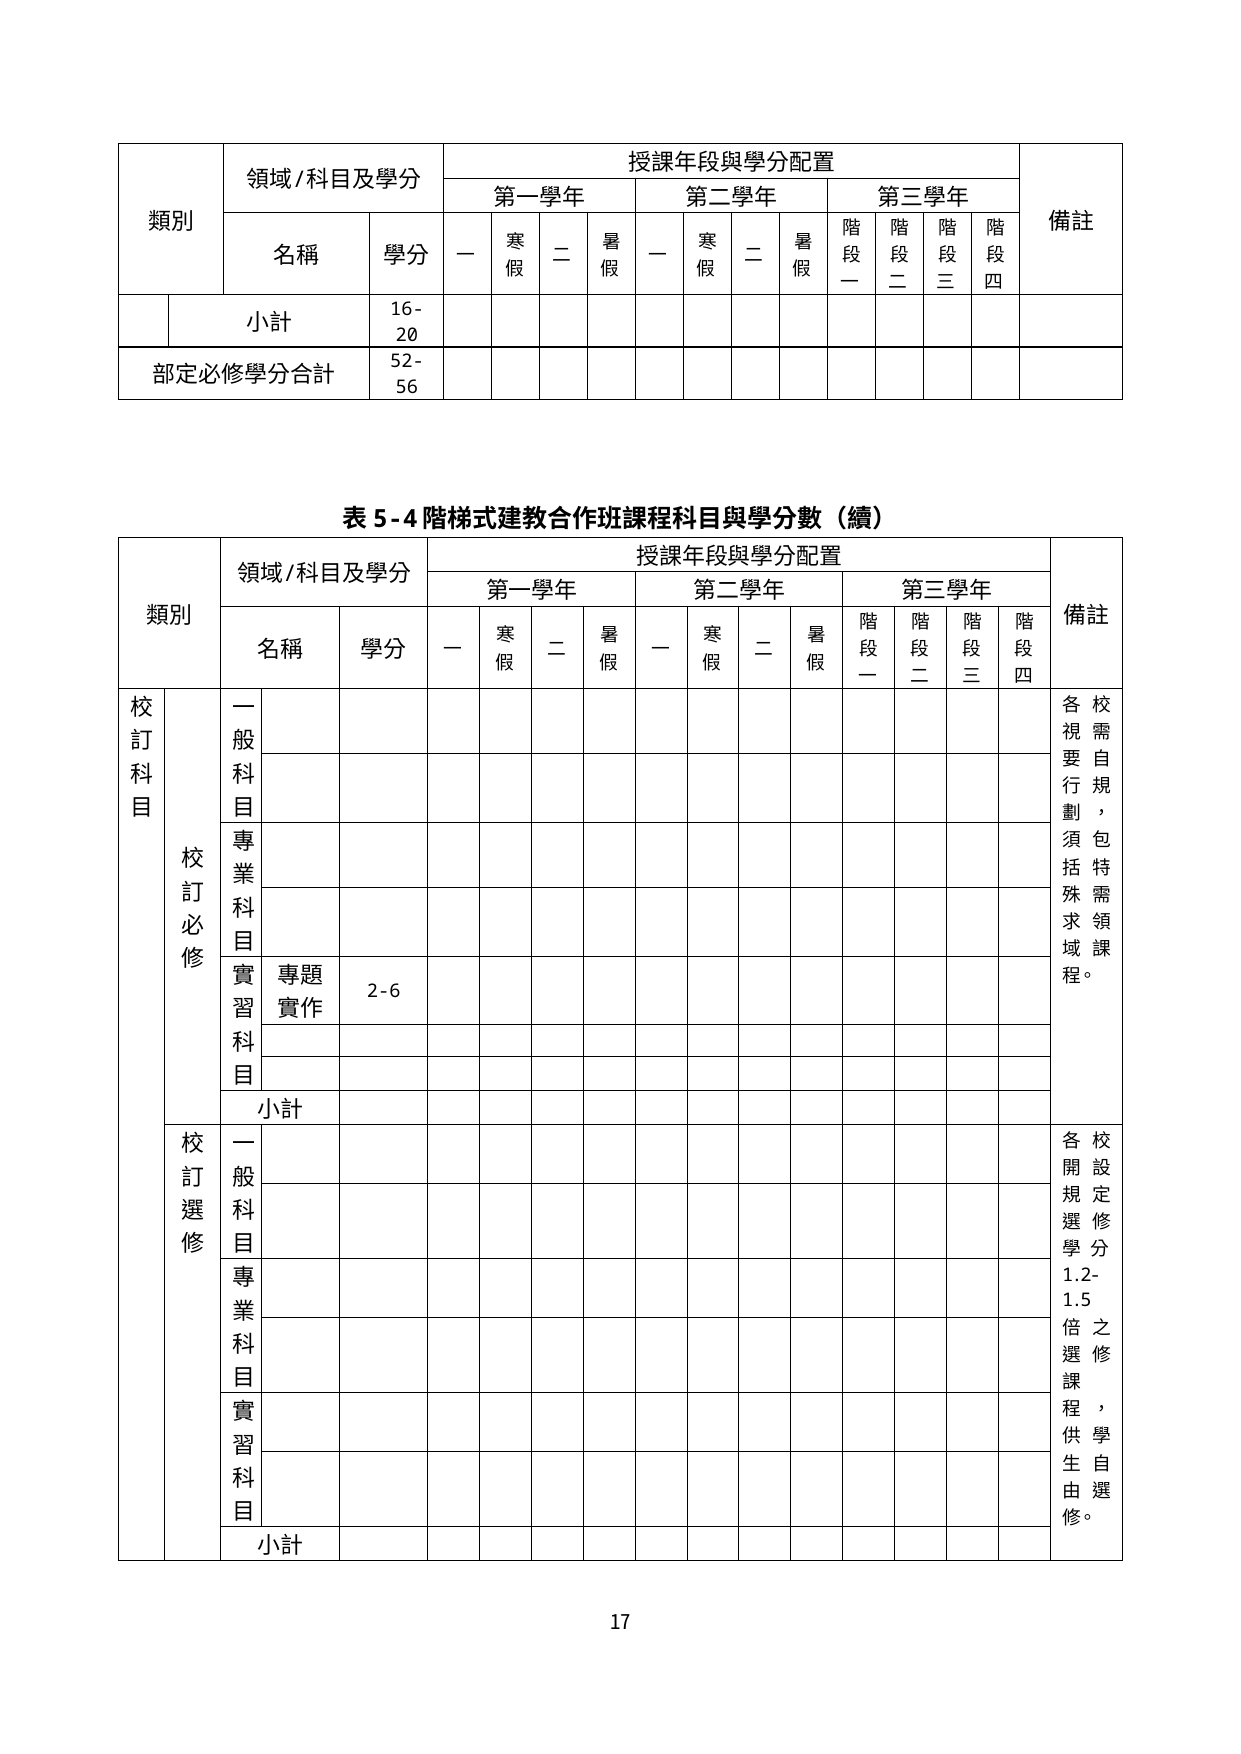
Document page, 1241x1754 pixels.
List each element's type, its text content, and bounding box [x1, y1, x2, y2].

table_cell [444, 348, 491, 398]
table_cell 階段三 [924, 213, 971, 294]
table_cell [843, 1091, 894, 1124]
table_cell [428, 1184, 479, 1258]
table_cell [791, 1057, 842, 1090]
table_cell [843, 1184, 894, 1258]
table_cell [791, 1091, 842, 1124]
table_cell [262, 689, 339, 753]
table_cell [999, 1025, 1050, 1056]
table_cell [828, 348, 875, 398]
table_cell [492, 348, 539, 398]
table_cell [480, 888, 531, 956]
table_cell [636, 1259, 687, 1317]
table_cell [340, 1393, 427, 1451]
table_cell [584, 754, 635, 822]
table_cell [791, 957, 842, 1023]
table_cell [584, 1452, 635, 1526]
table_cell [532, 1259, 583, 1317]
table_cell 寒假 [492, 213, 539, 294]
table_cell [340, 1057, 427, 1090]
table_cell 52-56 [370, 348, 443, 398]
table_cell [636, 1318, 687, 1392]
table_cell [843, 1125, 894, 1183]
table_cell [584, 823, 635, 887]
table_cell [999, 823, 1050, 887]
table_cell [895, 888, 946, 956]
table_cell [843, 957, 894, 1023]
table_cell [688, 957, 738, 1023]
table_cell [791, 1125, 842, 1183]
table_cell [480, 1452, 531, 1526]
table_cell [588, 348, 635, 398]
table_cell [947, 1125, 998, 1183]
table_cell 二 [739, 607, 790, 688]
table_cell [843, 1452, 894, 1526]
table_cell [340, 1025, 427, 1056]
table_cell 專業 科目 [221, 823, 261, 956]
table_cell [262, 1184, 339, 1258]
table_cell [947, 1184, 998, 1258]
table_cell 二 [540, 213, 587, 294]
table_cell [428, 823, 479, 887]
table_cell [428, 1125, 479, 1183]
table_cell [999, 689, 1050, 753]
table_cell 暑假 [588, 213, 635, 294]
table_cell [636, 1452, 687, 1526]
table_cell [584, 1318, 635, 1392]
table_cell [739, 1125, 790, 1183]
table_cell 二 [732, 213, 779, 294]
table_cell 專業 科目 [221, 1259, 261, 1392]
table_cell [688, 823, 738, 887]
table_cell [791, 1259, 842, 1317]
table_cell 小計 [221, 1091, 339, 1124]
table_cell [532, 1057, 583, 1090]
table_cell 各校視需要自行規劃，須包括特殊需求領域課程。 [1051, 689, 1122, 1124]
table_cell [636, 823, 687, 887]
table_cell [532, 754, 583, 822]
table_cell [999, 1318, 1050, 1392]
table_cell [428, 1452, 479, 1526]
table_cell [540, 295, 587, 346]
table_cell [340, 1527, 427, 1560]
table_cell [688, 888, 738, 956]
table_cell [636, 1527, 687, 1560]
table_cell [684, 295, 731, 346]
table_cell [340, 1452, 427, 1526]
table_cell [739, 689, 790, 753]
table_cell [791, 1318, 842, 1392]
table_cell [636, 1393, 687, 1451]
table_cell [947, 689, 998, 753]
table_cell [780, 348, 827, 398]
table_cell [688, 1025, 738, 1056]
table_cell 小計 [221, 1527, 339, 1560]
table_cell [584, 888, 635, 956]
table_cell [636, 1057, 687, 1090]
table_cell [739, 823, 790, 887]
table_cell [791, 1025, 842, 1056]
table_cell [999, 888, 1050, 956]
table_cell 寒假 [688, 607, 738, 688]
table_cell 階段一 [843, 607, 894, 688]
table_cell [972, 348, 1019, 398]
table_cell [739, 1091, 790, 1124]
table_cell [895, 823, 946, 887]
table_cell [636, 754, 687, 822]
table_cell [428, 689, 479, 753]
table_cell [428, 1025, 479, 1056]
table_cell [924, 295, 971, 346]
table_cell [843, 754, 894, 822]
table_cell 第二學年 [636, 179, 827, 212]
table_cell [1020, 348, 1122, 398]
table_cell 一 [444, 213, 491, 294]
table_cell 第三學年 [843, 572, 1050, 606]
table_cell [532, 888, 583, 956]
table_cell [947, 888, 998, 956]
table_cell [791, 1452, 842, 1526]
table_cell [895, 1527, 946, 1560]
table_cell [947, 1259, 998, 1317]
table_cell [532, 689, 583, 753]
table_cell [636, 1091, 687, 1124]
table_cell [999, 1091, 1050, 1124]
table_cell [791, 1527, 842, 1560]
table_cell [688, 1318, 738, 1392]
table_cell [688, 1091, 738, 1124]
table_cell 專題 實作 [262, 957, 339, 1023]
table_cell [262, 1025, 339, 1056]
table_cell [739, 1259, 790, 1317]
table_cell [262, 754, 339, 822]
table_cell [843, 1025, 894, 1056]
table_cell [532, 1184, 583, 1258]
table_cell [895, 957, 946, 1023]
table_cell [584, 1057, 635, 1090]
table_cell [895, 689, 946, 753]
table_cell [262, 1393, 339, 1451]
table_cell 校訂必修 [165, 689, 220, 1124]
table_cell [480, 1091, 531, 1124]
table_cell [791, 823, 842, 887]
table_cell [340, 1125, 427, 1183]
table_cell [895, 1125, 946, 1183]
table_cell [843, 1057, 894, 1090]
table_cell [843, 1393, 894, 1451]
table_cell 校訂科目 [119, 689, 164, 1560]
table_cell [428, 888, 479, 956]
table_cell [688, 689, 738, 753]
table_cell [584, 1393, 635, 1451]
table_cell [876, 348, 923, 398]
table_cell 二 [532, 607, 583, 688]
table_cell [262, 1452, 339, 1526]
table_cell [428, 1527, 479, 1560]
table_cell [739, 1393, 790, 1451]
table_cell [843, 1259, 894, 1317]
table_cell [444, 295, 491, 346]
table_cell [480, 1057, 531, 1090]
table_cell [340, 754, 427, 822]
table_cell [340, 1318, 427, 1392]
table_cell [584, 957, 635, 1023]
table_cell [636, 1025, 687, 1056]
table_cell [947, 1452, 998, 1526]
table_cell 第一學年 [428, 572, 635, 606]
table_cell [584, 1091, 635, 1124]
table_cell [739, 1025, 790, 1056]
table_cell 階段 二 [895, 607, 946, 688]
table_cell 一般 科目 [221, 689, 261, 822]
table_cell 16-20 [370, 295, 443, 346]
table_cell [843, 823, 894, 887]
table_cell [843, 1318, 894, 1392]
table_cell 階段 三 [947, 607, 998, 688]
table_cell [999, 1527, 1050, 1560]
table_cell [480, 1184, 531, 1258]
table_cell [262, 1125, 339, 1183]
table_cell [739, 888, 790, 956]
table_cell 校訂選修 [165, 1125, 220, 1560]
table_cell [584, 1184, 635, 1258]
table_cell 名稱 [221, 607, 339, 688]
table_cell [584, 1527, 635, 1560]
table_header 授課年段與學分配置 [444, 144, 1019, 177]
table_cell [480, 1318, 531, 1392]
table_cell [119, 295, 168, 346]
table_cell 寒假 [480, 607, 531, 688]
table_cell [895, 754, 946, 822]
table_cell [480, 754, 531, 822]
table_cell [947, 1091, 998, 1124]
table_cell [895, 1393, 946, 1451]
table_cell [999, 1393, 1050, 1451]
table_cell [688, 1393, 738, 1451]
table_cell 暑假 [584, 607, 635, 688]
table_cell [636, 1184, 687, 1258]
table_cell [947, 1393, 998, 1451]
table_cell [636, 888, 687, 956]
table_cell [895, 1025, 946, 1056]
table_cell [532, 1091, 583, 1124]
table_cell [480, 1025, 531, 1056]
table_cell 第三學年 [828, 179, 1019, 212]
table_cell [732, 295, 779, 346]
table_cell [791, 1184, 842, 1258]
table_cell [791, 888, 842, 956]
table_cell [428, 1393, 479, 1451]
table_cell [895, 1452, 946, 1526]
table_cell [262, 888, 339, 956]
table_cell [947, 823, 998, 887]
table_cell [636, 295, 683, 346]
table_cell [584, 689, 635, 753]
table_cell [340, 888, 427, 956]
table_cell [732, 348, 779, 398]
table_cell 一般 科目 [221, 1125, 261, 1258]
table_cell [947, 1025, 998, 1056]
table_cell [588, 295, 635, 346]
table_cell [739, 1318, 790, 1392]
table_cell [739, 1527, 790, 1560]
table_cell 階段四 [972, 213, 1019, 294]
table_cell [532, 823, 583, 887]
table_cell [636, 689, 687, 753]
table_cell [843, 888, 894, 956]
table_cell 一 [428, 607, 479, 688]
table_cell 階段 四 [999, 607, 1050, 688]
table_cell [999, 1184, 1050, 1258]
table_cell [480, 957, 531, 1023]
table_header 授課年段與學分配置 [428, 538, 1050, 571]
table_header 類別 [119, 144, 223, 294]
table_cell [895, 1057, 946, 1090]
table_cell [684, 348, 731, 398]
table_cell [1020, 295, 1122, 346]
table_cell [532, 1025, 583, 1056]
table_cell 第一學年 [444, 179, 635, 212]
table_cell [972, 295, 1019, 346]
table_cell 一 [636, 213, 683, 294]
table_cell 實習 科目 [221, 957, 261, 1090]
table_cell 各校開設規定選修學分1.2-1.5 倍之選修課程，供學生自由選修。 [1051, 1125, 1122, 1560]
table_cell 小計 [169, 295, 369, 346]
table_cell [340, 1259, 427, 1317]
table_cell [480, 1393, 531, 1451]
table_cell 一 [636, 607, 687, 688]
table_cell [262, 1057, 339, 1090]
table_cell [999, 1125, 1050, 1183]
table_cell [532, 1393, 583, 1451]
table_cell [791, 1393, 842, 1451]
table_cell [895, 1318, 946, 1392]
table_cell [688, 1527, 738, 1560]
table_cell [739, 754, 790, 822]
table_cell 暑假 [780, 213, 827, 294]
table_cell [947, 957, 998, 1023]
table_cell [262, 1259, 339, 1317]
table_cell 寒假 [684, 213, 731, 294]
table_cell 階段二 [876, 213, 923, 294]
table_cell [688, 1184, 738, 1258]
table_cell [876, 295, 923, 346]
table_header 備註 [1051, 538, 1122, 688]
table_cell [428, 1091, 479, 1124]
table_cell [428, 1259, 479, 1317]
table_cell [791, 689, 842, 753]
table_cell [584, 1025, 635, 1056]
table_cell [791, 754, 842, 822]
table_cell [828, 295, 875, 346]
table_cell [739, 1184, 790, 1258]
table_cell [636, 348, 683, 398]
table_cell [428, 957, 479, 1023]
table_cell [340, 1184, 427, 1258]
table_cell [999, 957, 1050, 1023]
table_cell [924, 348, 971, 398]
table_cell [947, 1527, 998, 1560]
table_cell [688, 1259, 738, 1317]
table_cell [428, 1057, 479, 1090]
table_cell [999, 754, 1050, 822]
text 表5-4階梯式建教合作班課程科目與學分數（續） [118, 491, 1122, 537]
table_cell [895, 1259, 946, 1317]
table_cell [688, 1125, 738, 1183]
table_cell [340, 689, 427, 753]
table_cell [480, 1259, 531, 1317]
table_cell [688, 1057, 738, 1090]
table_cell 名稱 [224, 213, 369, 294]
table_cell [688, 1452, 738, 1526]
table_cell 學分 [340, 607, 427, 688]
table_cell 2-6 [340, 957, 427, 1023]
table_cell [999, 1057, 1050, 1090]
table_cell [947, 1057, 998, 1090]
table_cell [532, 1452, 583, 1526]
table_cell 第二學年 [636, 572, 842, 606]
table_cell 暑假 [791, 607, 842, 688]
table_cell [947, 754, 998, 822]
table_cell [262, 1318, 339, 1392]
table_cell [428, 1318, 479, 1392]
table_cell [480, 689, 531, 753]
table_header 備註 [1020, 144, 1122, 294]
table_header 類別 [119, 538, 220, 688]
table_header 領域/科目及學分 [221, 538, 427, 606]
table_cell [636, 1125, 687, 1183]
table_cell [492, 295, 539, 346]
table_cell [532, 1125, 583, 1183]
table_cell [843, 1527, 894, 1560]
table_cell [999, 1452, 1050, 1526]
table_cell 實習 科目 [221, 1393, 261, 1526]
table_cell [688, 754, 738, 822]
table_cell [584, 1259, 635, 1317]
table_cell [340, 823, 427, 887]
table_cell 部定必修學分合計 [119, 348, 369, 398]
table_cell [480, 823, 531, 887]
table_cell [480, 1125, 531, 1183]
table_cell [947, 1318, 998, 1392]
table_cell [428, 754, 479, 822]
table_cell [739, 1057, 790, 1090]
table_cell [532, 957, 583, 1023]
table_cell 學分 [370, 213, 443, 294]
table_header 領域/科目及學分 [224, 144, 443, 212]
table_cell [532, 1527, 583, 1560]
table_cell [843, 689, 894, 753]
table_cell [895, 1184, 946, 1258]
table_cell [480, 1527, 531, 1560]
table_cell [340, 1091, 427, 1124]
table_cell [584, 1125, 635, 1183]
table_cell [540, 348, 587, 398]
table_cell [999, 1259, 1050, 1317]
table_cell [780, 295, 827, 346]
table_cell [895, 1091, 946, 1124]
table_cell [739, 957, 790, 1023]
table_cell [532, 1318, 583, 1392]
table_cell 階段一 [828, 213, 875, 294]
table_cell [262, 823, 339, 887]
table_cell [636, 957, 687, 1023]
table_cell [739, 1452, 790, 1526]
